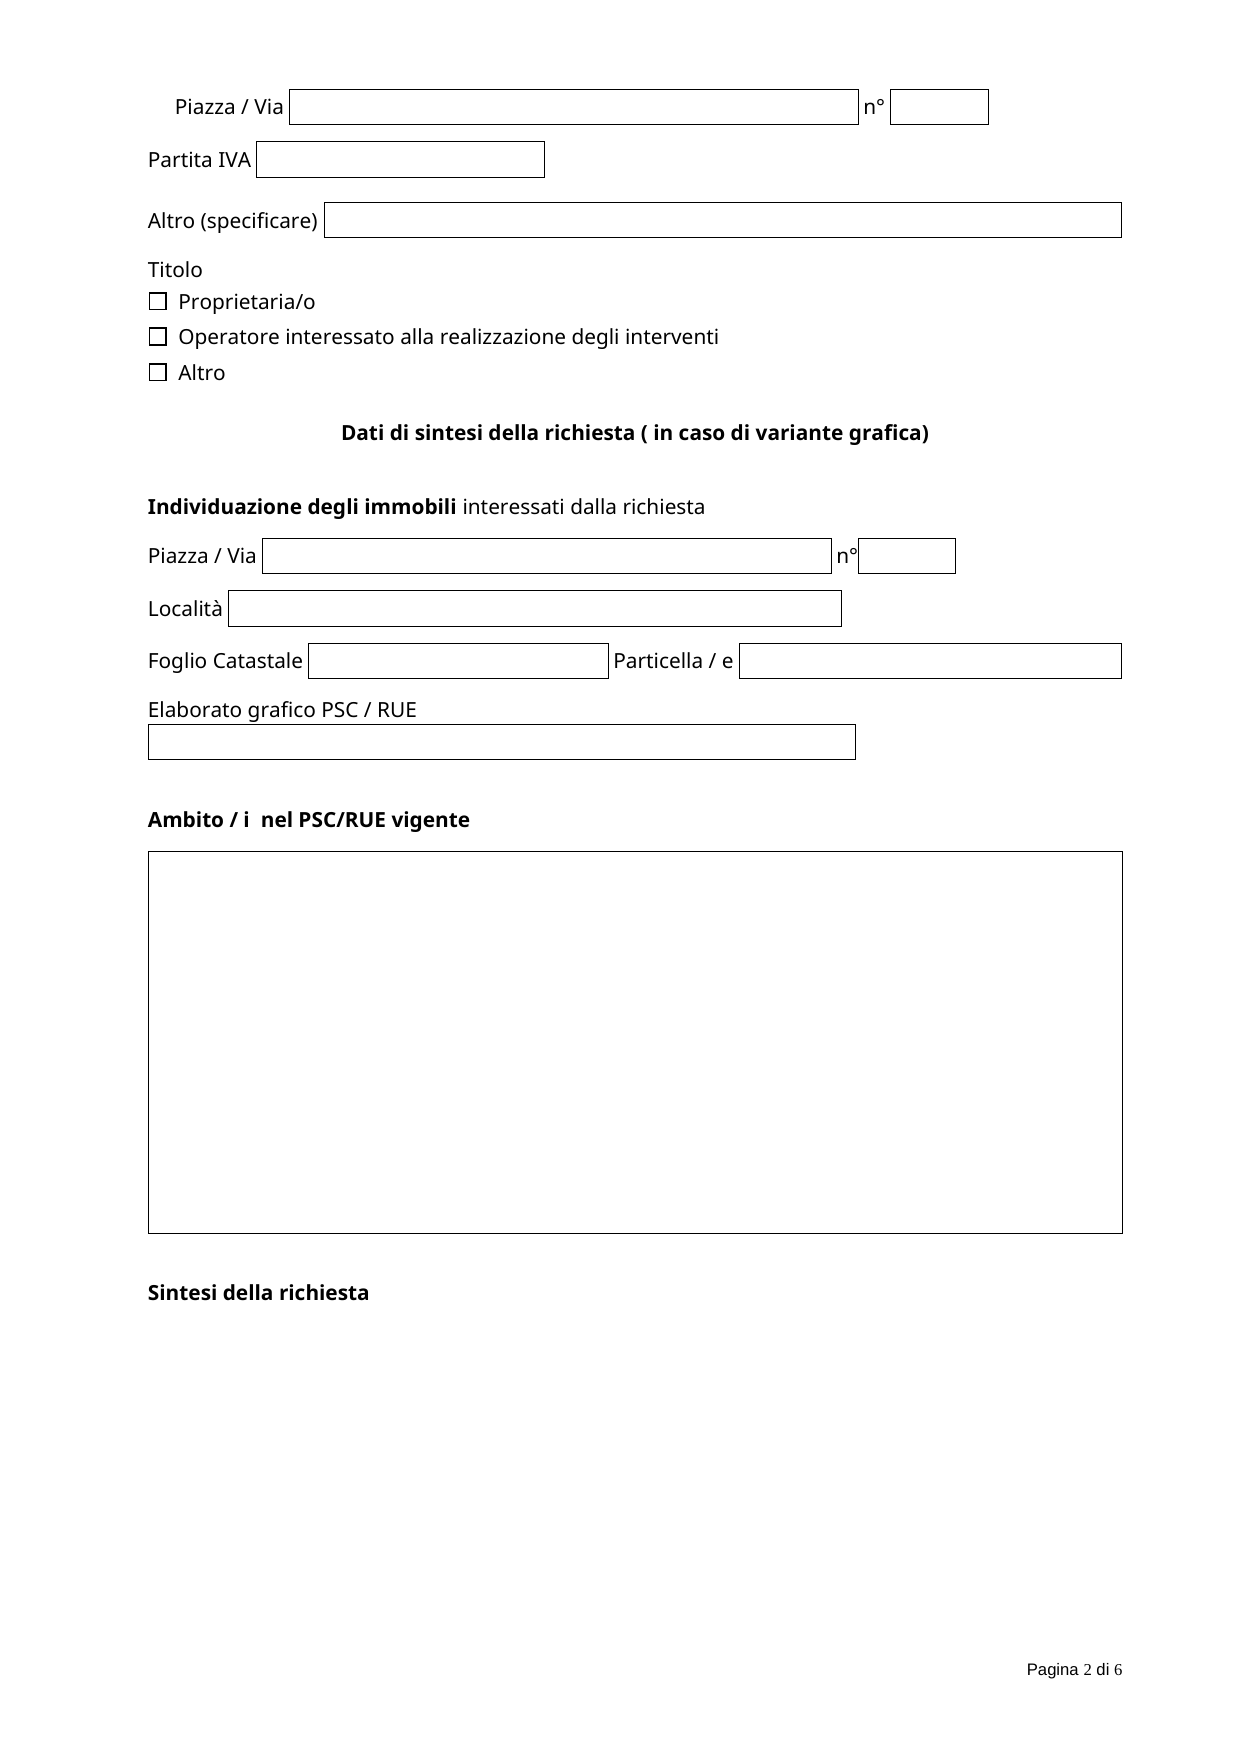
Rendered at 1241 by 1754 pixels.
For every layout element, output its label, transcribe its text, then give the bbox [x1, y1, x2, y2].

text Particella / e [609, 643, 739, 678]
text Proprietaria/o [178, 283, 1122, 319]
text Altro [178, 354, 1122, 390]
text Località [148, 590, 228, 626]
text n° [832, 538, 858, 573]
text n° [859, 89, 890, 124]
text Piazza / Via [148, 89, 289, 124]
text Individuazione degli immobili interessati dalla richiesta [148, 492, 1122, 521]
text Elaborato grafico PSC / RUE [148, 696, 1122, 759]
text Altro (specificare) [148, 202, 324, 238]
text [956, 538, 1122, 573]
text Foglio Catastale [148, 643, 308, 678]
text [842, 590, 1122, 626]
text Sintesi della richiesta [148, 1278, 1122, 1307]
text [989, 89, 1122, 124]
text Partita IVA [148, 141, 256, 177]
text Operatore interessato alla realizzazione degli interventi [178, 319, 1122, 354]
text Ambito / i nel PSC/RUE vigente [148, 805, 1122, 833]
text Piazza / Via [148, 538, 262, 573]
text Dati di sintesi della richiesta ( in caso di variante grafica) [148, 418, 1122, 447]
text Titolo [148, 255, 1122, 283]
text [545, 141, 1122, 177]
